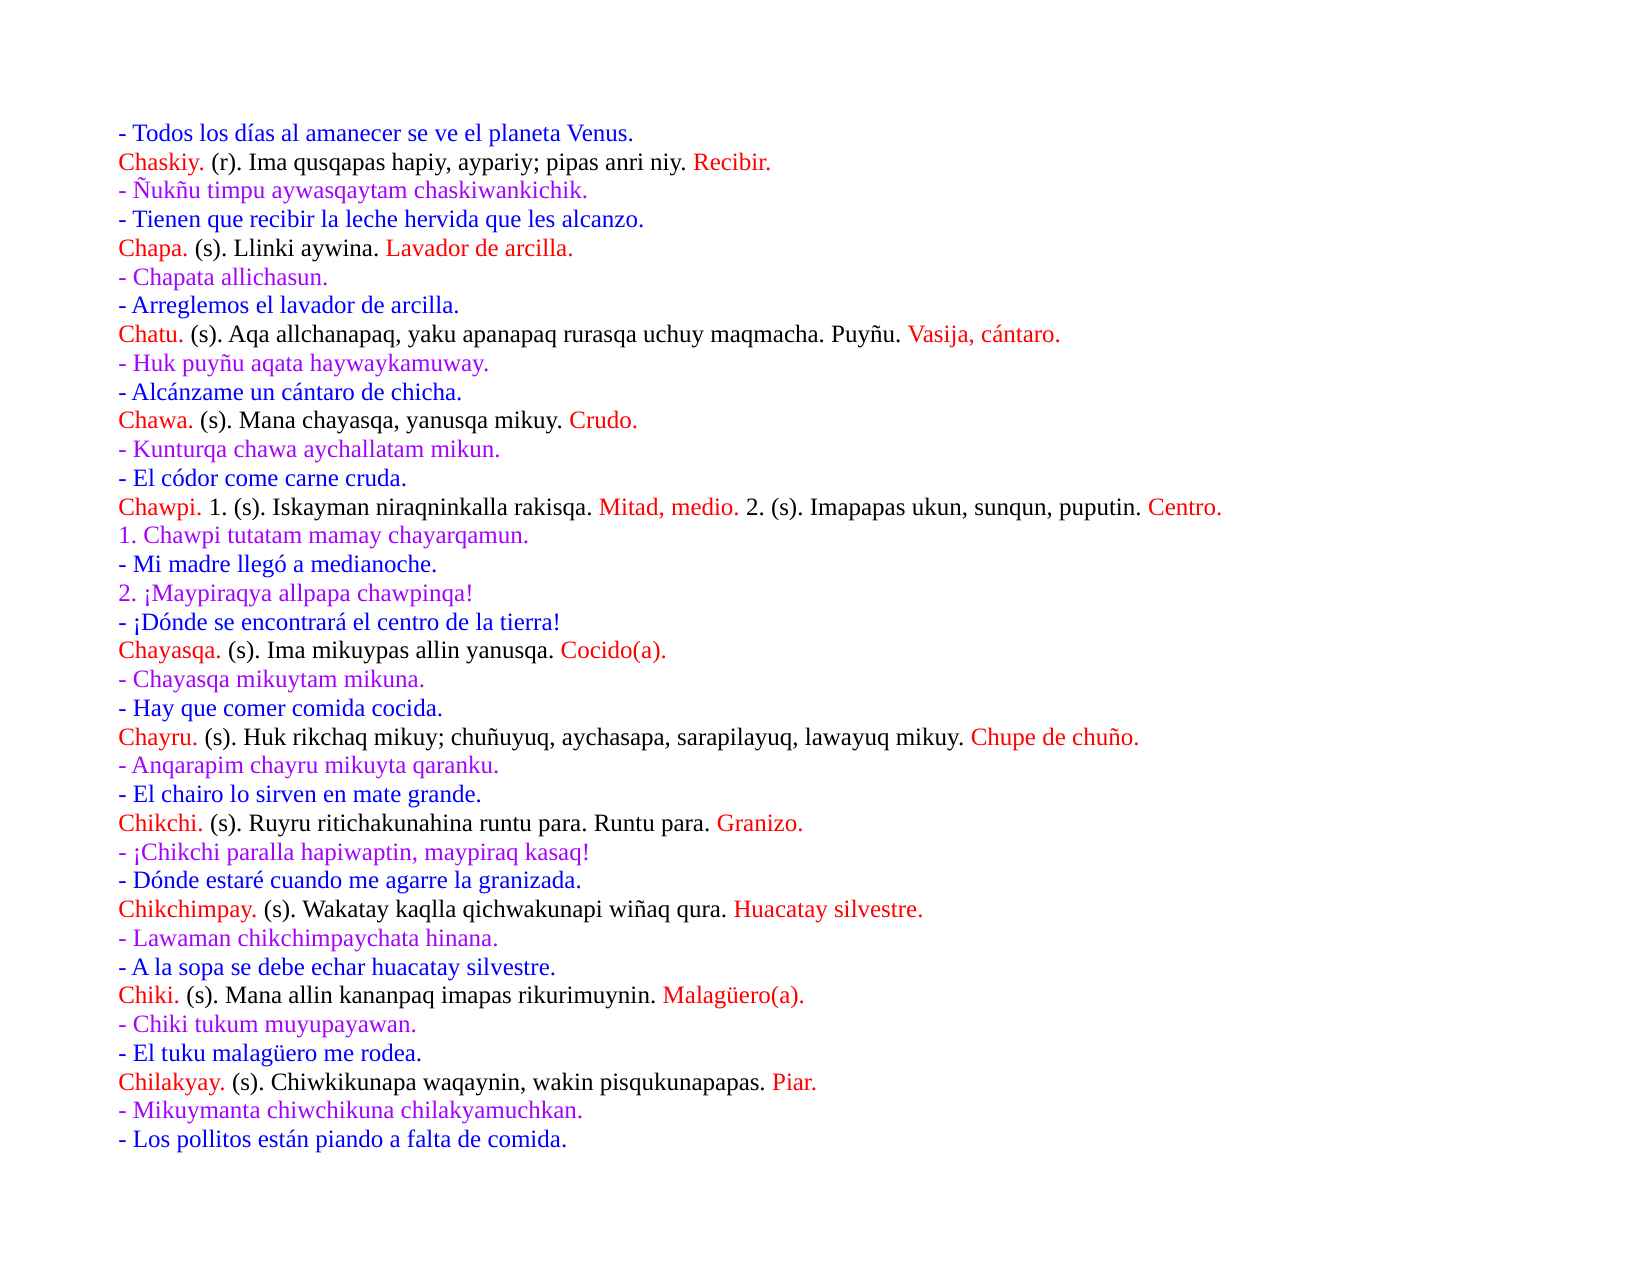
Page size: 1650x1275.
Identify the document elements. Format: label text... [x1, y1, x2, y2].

text Chayru. (s). Huk rikchaq mikuy; chuñuyuq, aychasapa, sarapilayuq, lawayuq mikuy. Chupe de chuño. [118, 722, 1532, 751]
text - Arreglemos el lavador de arcilla. [118, 291, 1532, 319]
text - A la sopa se debe echar huacatay silvestre. [118, 952, 1532, 981]
text 1. Chawpi tutatam mamay chayarqamun. [118, 521, 1532, 549]
text Chatu. (s). Aqa allchanapaq, yaku apanapaq rurasqa uchuy maqmacha. Puyñu. Vasija, cántaro. [118, 319, 1532, 348]
text Chaskiy. (r). Ima qusqapas hapiy, aypariy; pipas anri niy. Recibir. [118, 147, 1532, 176]
text - ¡Dónde se encontrará el centro de la tierra! [118, 607, 1532, 636]
text Chikchi. (s). Ruyru ritichakunahina runtu para. Runtu para. Granizo. [118, 808, 1532, 837]
text - ¡Chikchi paralla hapiwaptin, maypiraq kasaq! [118, 837, 1532, 866]
text - El códor come carne cruda. [118, 463, 1532, 492]
text 2. ¡Maypiraqya allpapa chawpinqa! [118, 578, 1532, 607]
text - El chairo lo sirven en mate grande. [118, 779, 1532, 808]
text - Tienen que recibir la leche hervida que les alcanzo. [118, 204, 1532, 233]
text - Chiki tukum muyupayawan. [118, 1009, 1532, 1038]
text - Chapata allichasun. [118, 262, 1532, 291]
text - Lawaman chikchimpaychata hinana. [118, 923, 1532, 952]
text - Anqarapim chayru mikuyta qaranku. [118, 751, 1532, 779]
text - Todos los días al amanecer se ve el planeta Venus. [118, 118, 1532, 147]
text Chayasqa. (s). Ima mikuypas allin yanusqa. Cocido(a). [118, 636, 1532, 664]
text - Mikuymanta chiwchikuna chilakyamuchkan. [118, 1096, 1532, 1124]
text - Alcánzame un cántaro de chicha. [118, 377, 1532, 406]
text - Huk puyñu aqata haywaykamuway. [118, 348, 1532, 377]
text Chikchimpay. (s). Wakatay kaqlla qichwakunapi wiñaq qura. Huacatay silvestre. [118, 894, 1532, 923]
text Chawpi. 1. (s). Iskayman niraqninkalla rakisqa. Mitad, medio. 2. (s). Imapapas ukun, sunqun, puputin. Centro. [118, 492, 1532, 521]
text Chiki. (s). Mana allin kananpaq imapas rikurimuynin. Malagüero(a). [118, 981, 1532, 1009]
text - Mi madre llegó a medianoche. [118, 549, 1532, 578]
text - El tuku malagüero me rodea. [118, 1038, 1532, 1067]
text Chilakyay. (s). Chiwkikunapa waqaynin, wakin pisqukunapapas. Piar. [118, 1067, 1532, 1096]
text Chawa. (s). Mana chayasqa, yanusqa mikuy. Crudo. [118, 406, 1532, 434]
text - Kunturqa chawa aychallatam mikun. [118, 434, 1532, 463]
text - Chayasqa mikuytam mikuna. [118, 664, 1532, 693]
text Chapa. (s). Llinki aywina. Lavador de arcilla. [118, 233, 1532, 262]
text - Hay que comer comida cocida. [118, 693, 1532, 722]
text - Ñukñu timpu aywasqaytam chaskiwankichik. [118, 176, 1532, 204]
text - Los pollitos están piando a falta de comida. [118, 1124, 1532, 1153]
text - Dónde estaré cuando me agarre la granizada. [118, 866, 1532, 894]
